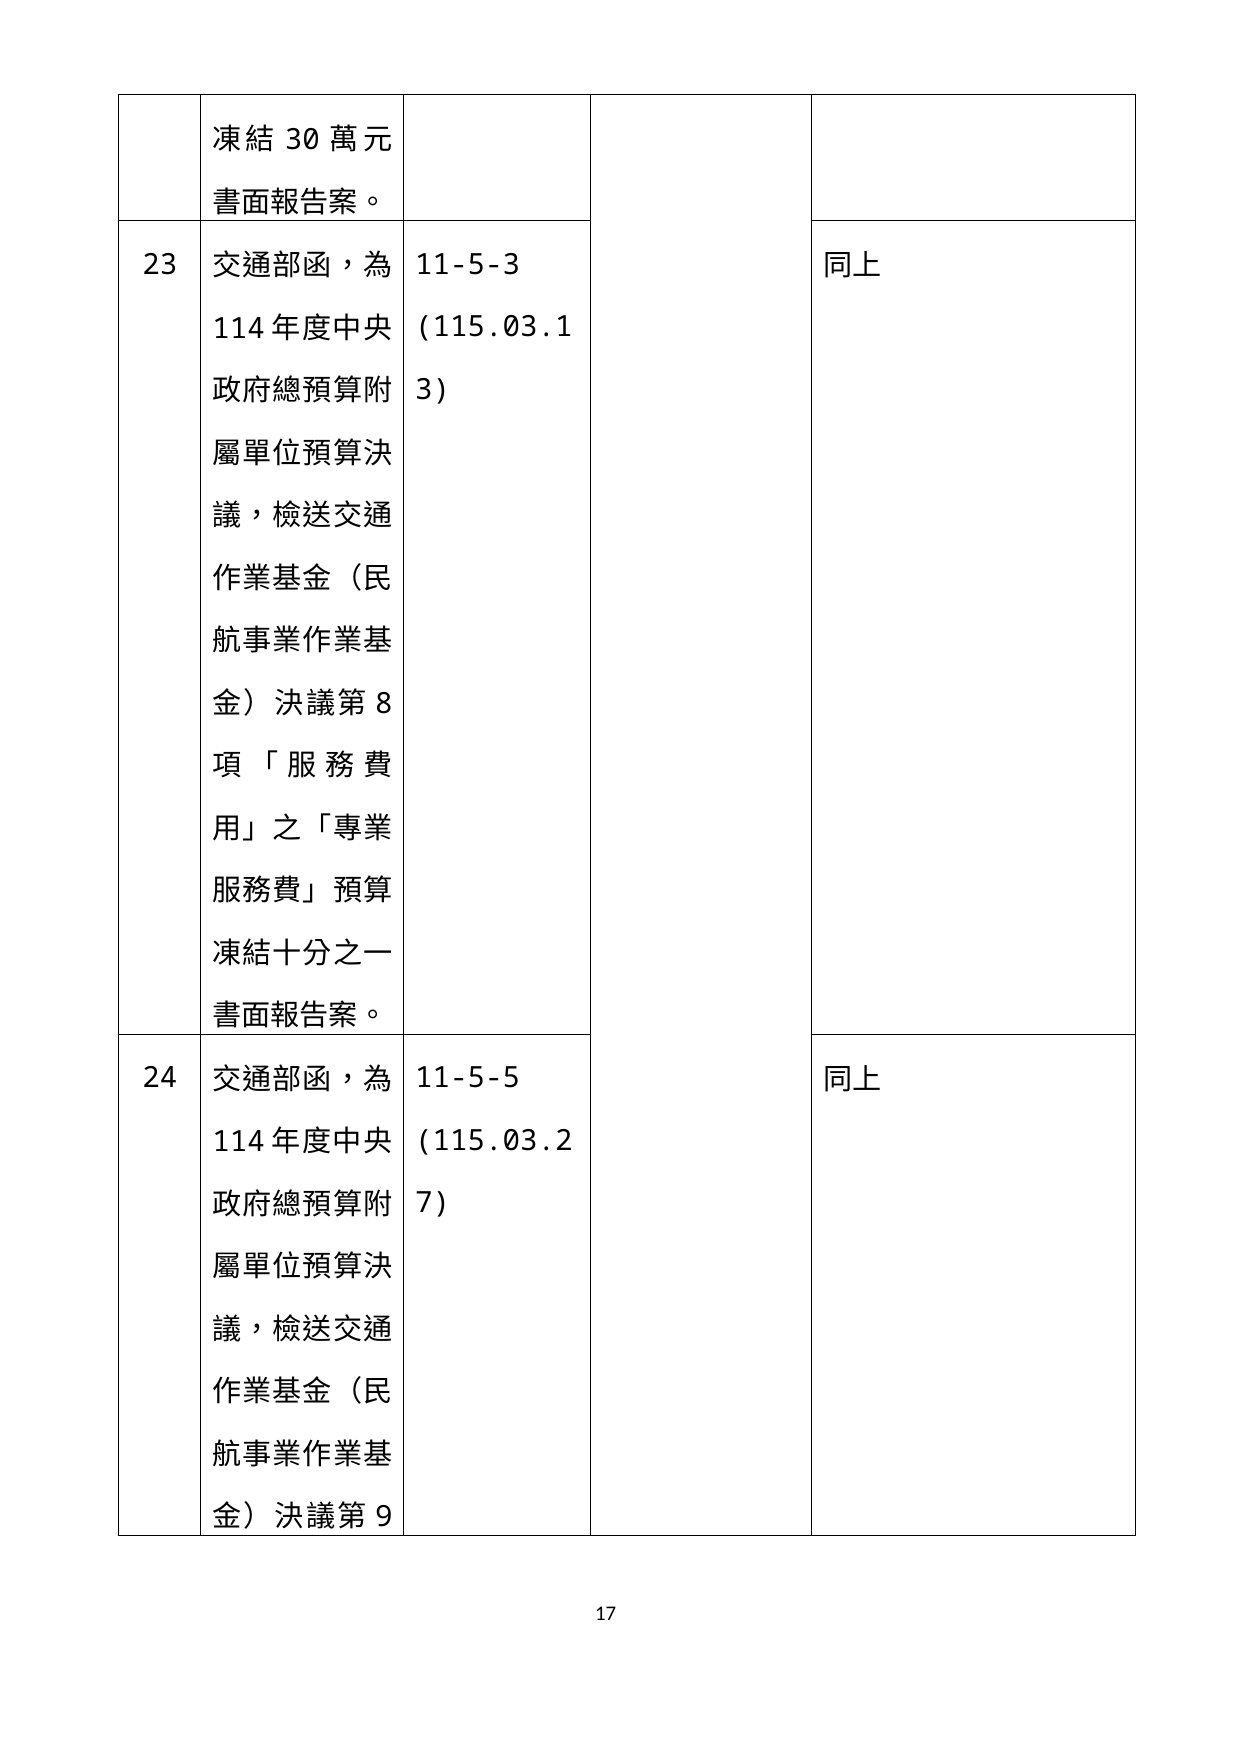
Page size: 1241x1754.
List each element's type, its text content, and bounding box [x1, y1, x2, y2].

table_cell 同上 [812, 221, 1135, 1034]
table_cell 凍結30萬元書面報告案。 [201, 95, 403, 220]
table_cell [591, 95, 811, 1535]
table_cell 23 [119, 221, 200, 1034]
table_cell 交通部函，為114年度中央政府總預算附屬單位預算決議，檢送交通作業基金（民航事業作業基金）決議第9 [201, 1035, 403, 1535]
table_cell 交通部函，為114年度中央政府總預算附屬單位預算決議，檢送交通作業基金（民航事業作業基金）決議第8項「服務費用」之「專業服務費」預算凍結十分之一書面報告案。 [201, 221, 403, 1034]
table_cell [119, 95, 200, 220]
table_cell 11-5-5 (115.03.27) [404, 1035, 590, 1535]
table_cell [812, 95, 1135, 220]
table_cell [404, 95, 590, 220]
table_cell 24 [119, 1035, 200, 1535]
table_cell 11-5-3 (115.03.13) [404, 221, 590, 1034]
table_cell 同上 [812, 1035, 1135, 1535]
